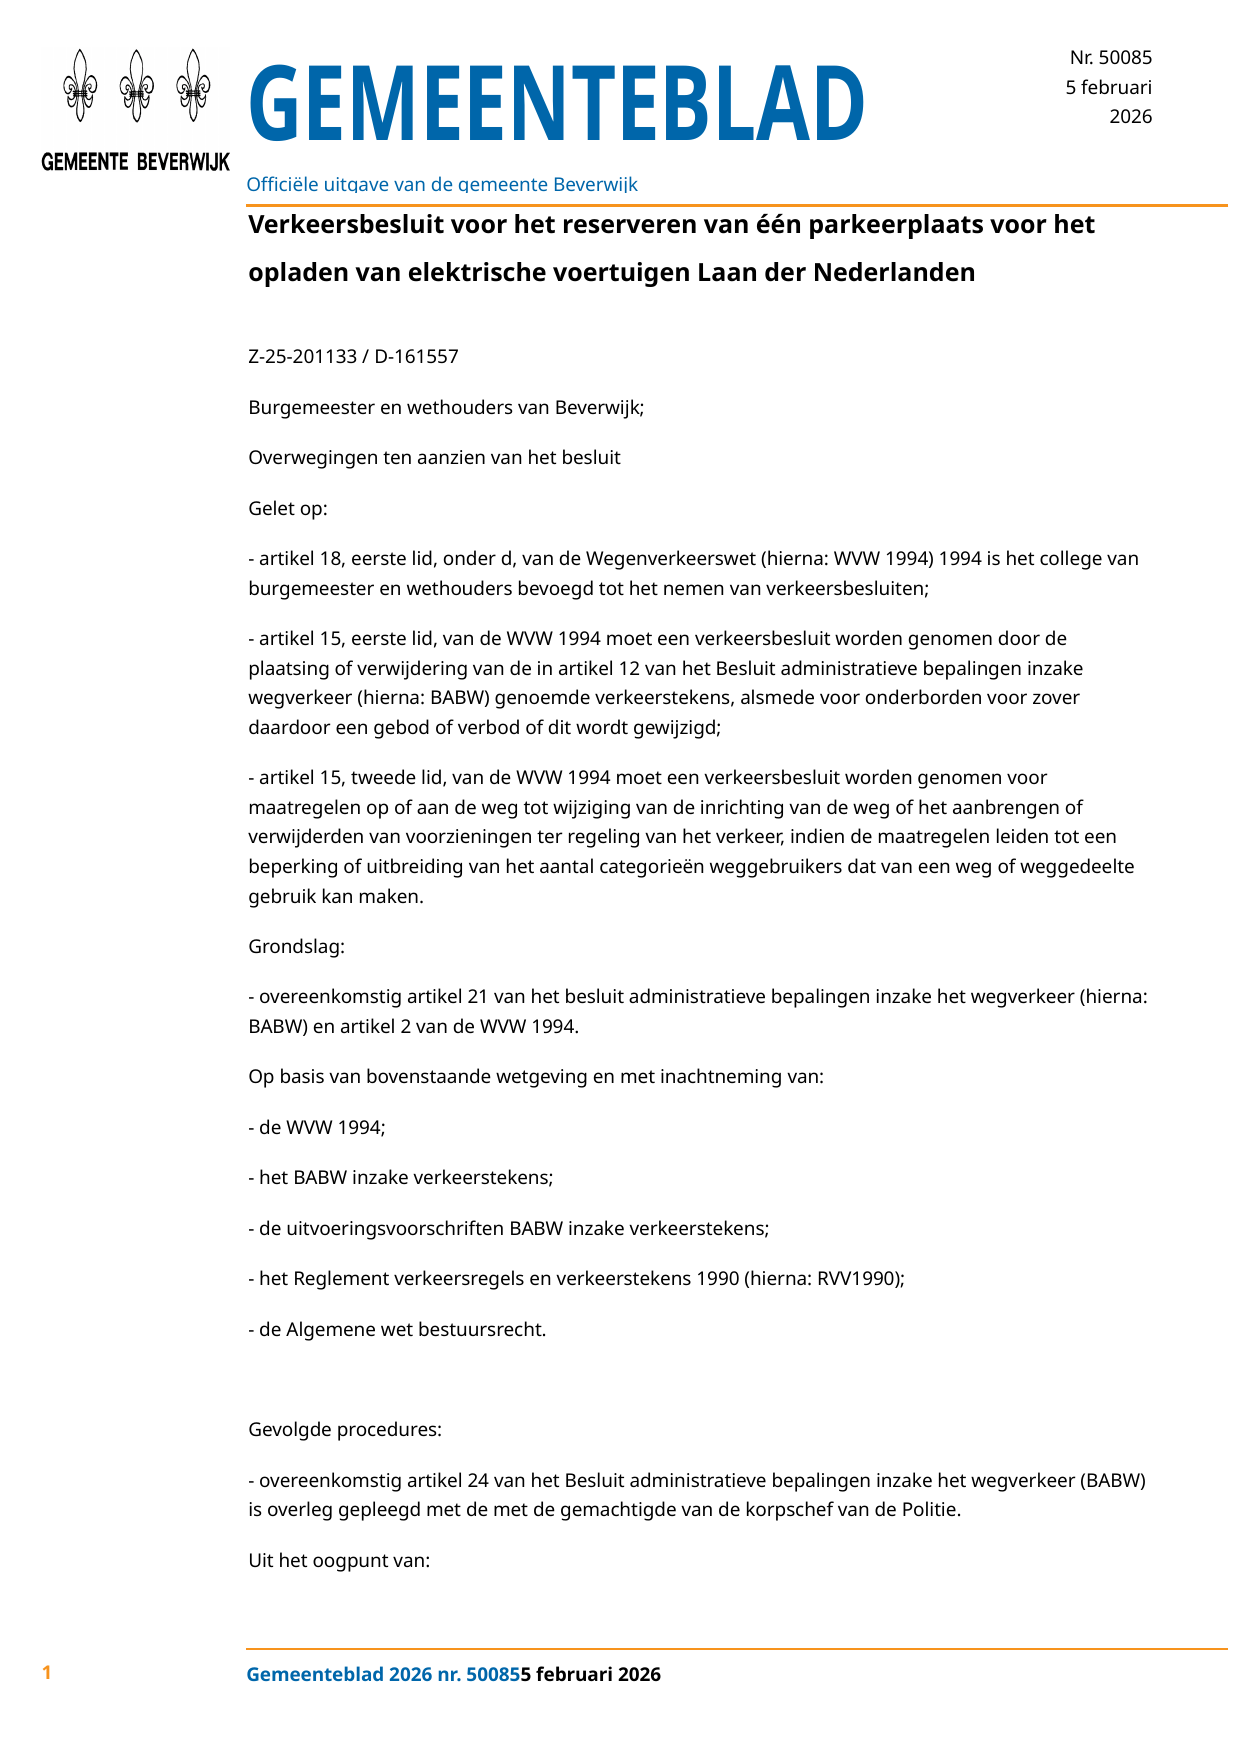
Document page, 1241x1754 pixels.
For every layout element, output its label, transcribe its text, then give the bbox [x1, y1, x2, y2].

text - artikel 15, tweede lid, van de WVW 1994 moet een verkeersbesluit worden genomen voor maatregelen op of aan de weg tot wijziging van de inrichting van de weg of het aanbrengen of verwijderden van voorzieningen ter regeling van het verkeer, indien de maatregelen leiden tot een beperking of uitbreiding van het aantal categorieën weggebruikers dat van een weg of weggedeelte gebruik kan maken. [248, 764, 1152, 908]
picture [41, 47, 231, 172]
text - overeenkomstig artikel 21 van het besluit administratieve bepalingen inzake het wegverkeer (hierna: BABW) en artikel 2 van de WVW 1994. [248, 984, 1152, 1039]
text - artikel 18, eerste lid, onder d, van de Wegenverkeerswet (hierna: WVW 1994) 1994 is het college van burgemeester en wethouders bevoegd tot het nemen van verkeersbesluiten; [248, 545, 1152, 601]
text Op basis van bovenstaande wetgeving en met inachtneming van: [248, 1064, 1152, 1089]
text - de WVW 1994; [248, 1114, 1152, 1140]
text Z-25-201133 / D-161557 [248, 344, 1152, 369]
text Gelet op: [248, 495, 1152, 521]
text - de Algemene wet bestuursrecht. [248, 1316, 1152, 1341]
text Grondslag: [248, 933, 1152, 959]
text - de uitvoeringsvoorschriften BABW inzake verkeerstekens; [248, 1215, 1152, 1241]
text - artikel 15, eerste lid, van de WVW 1994 moet een verkeersbesluit worden genomen door de plaatsing of verwijdering van de in artikel 12 van het Besluit administratieve bepalingen inzake wegverkeer (hierna: BABW) genoemde verkeerstekens, alsmede voor onderborden voor zover daardoor een gebod of verbod of dit wordt gewijzigd; [248, 625, 1152, 740]
text Uit het oogpunt van: [248, 1547, 1152, 1573]
text - overeenkomstig artikel 24 van het Besluit administratieve bepalingen inzake het wegverkeer (BABW) is overleg gepleegd met de met de gemachtigde van de korpschef van de Politie. [248, 1467, 1152, 1522]
text - het BABW inzake verkeerstekens; [248, 1164, 1152, 1190]
text Gevolgde procedures: [248, 1417, 1152, 1442]
text Verkeersbesluit voor het reserveren van één parkeerplaats voor het opladen van elektrische voertuigen Laan der Nederlanden [248, 207, 1152, 288]
text Overwegingen ten aanzien van het besluit [248, 444, 1152, 470]
text Burgemeester en wethouders van Beverwijk; [248, 394, 1152, 420]
text - het Reglement verkeersregels en verkeerstekens 1990 (hierna: RVV1990); [248, 1265, 1152, 1291]
